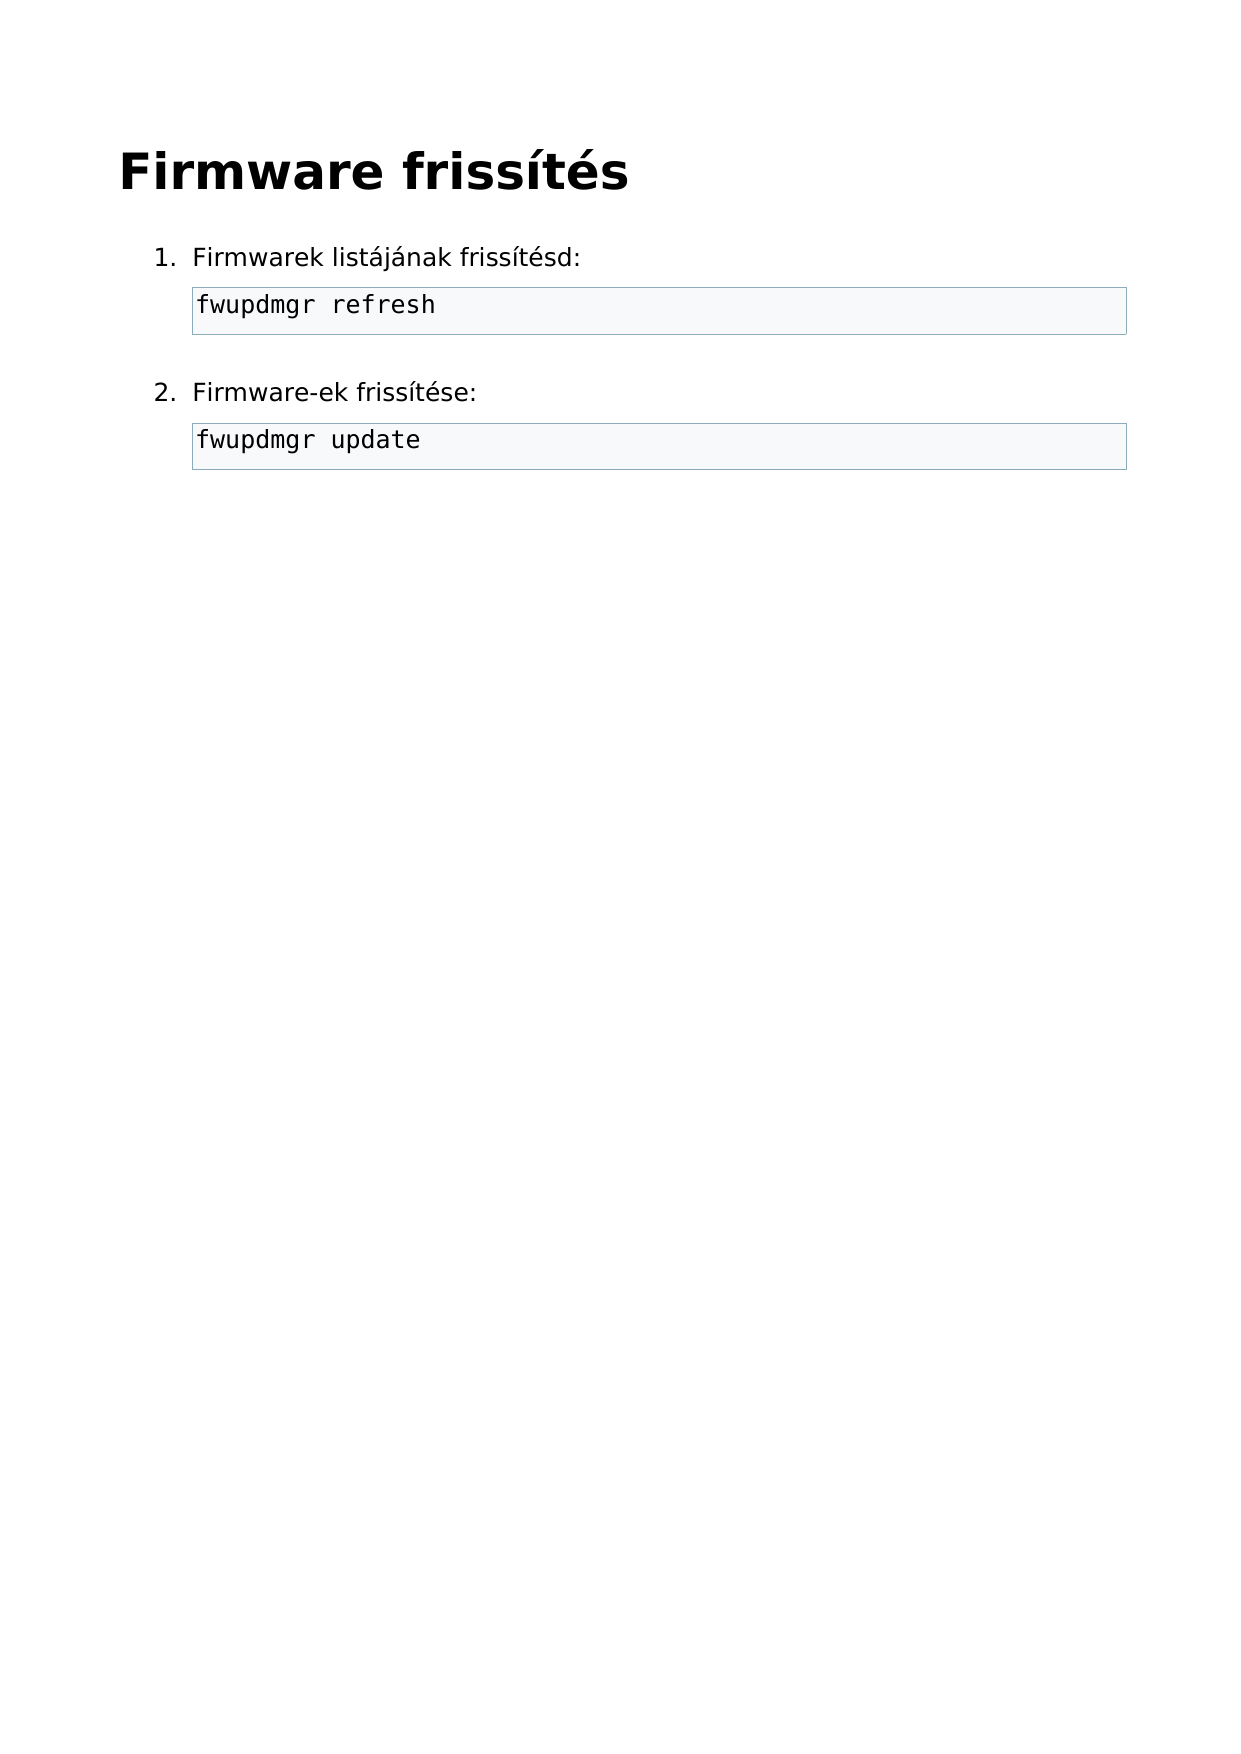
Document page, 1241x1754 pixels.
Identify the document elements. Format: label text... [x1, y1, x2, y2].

table_header fwupdmgr update [193, 424, 1126, 469]
list Firmware-ek frissítése: [177, 378, 1122, 408]
subtitle Firmware frissítés [118, 143, 1122, 201]
table_header fwupdmgr refresh [193, 288, 1126, 334]
list Firmwarek listájának frissítésd: [177, 243, 1122, 272]
